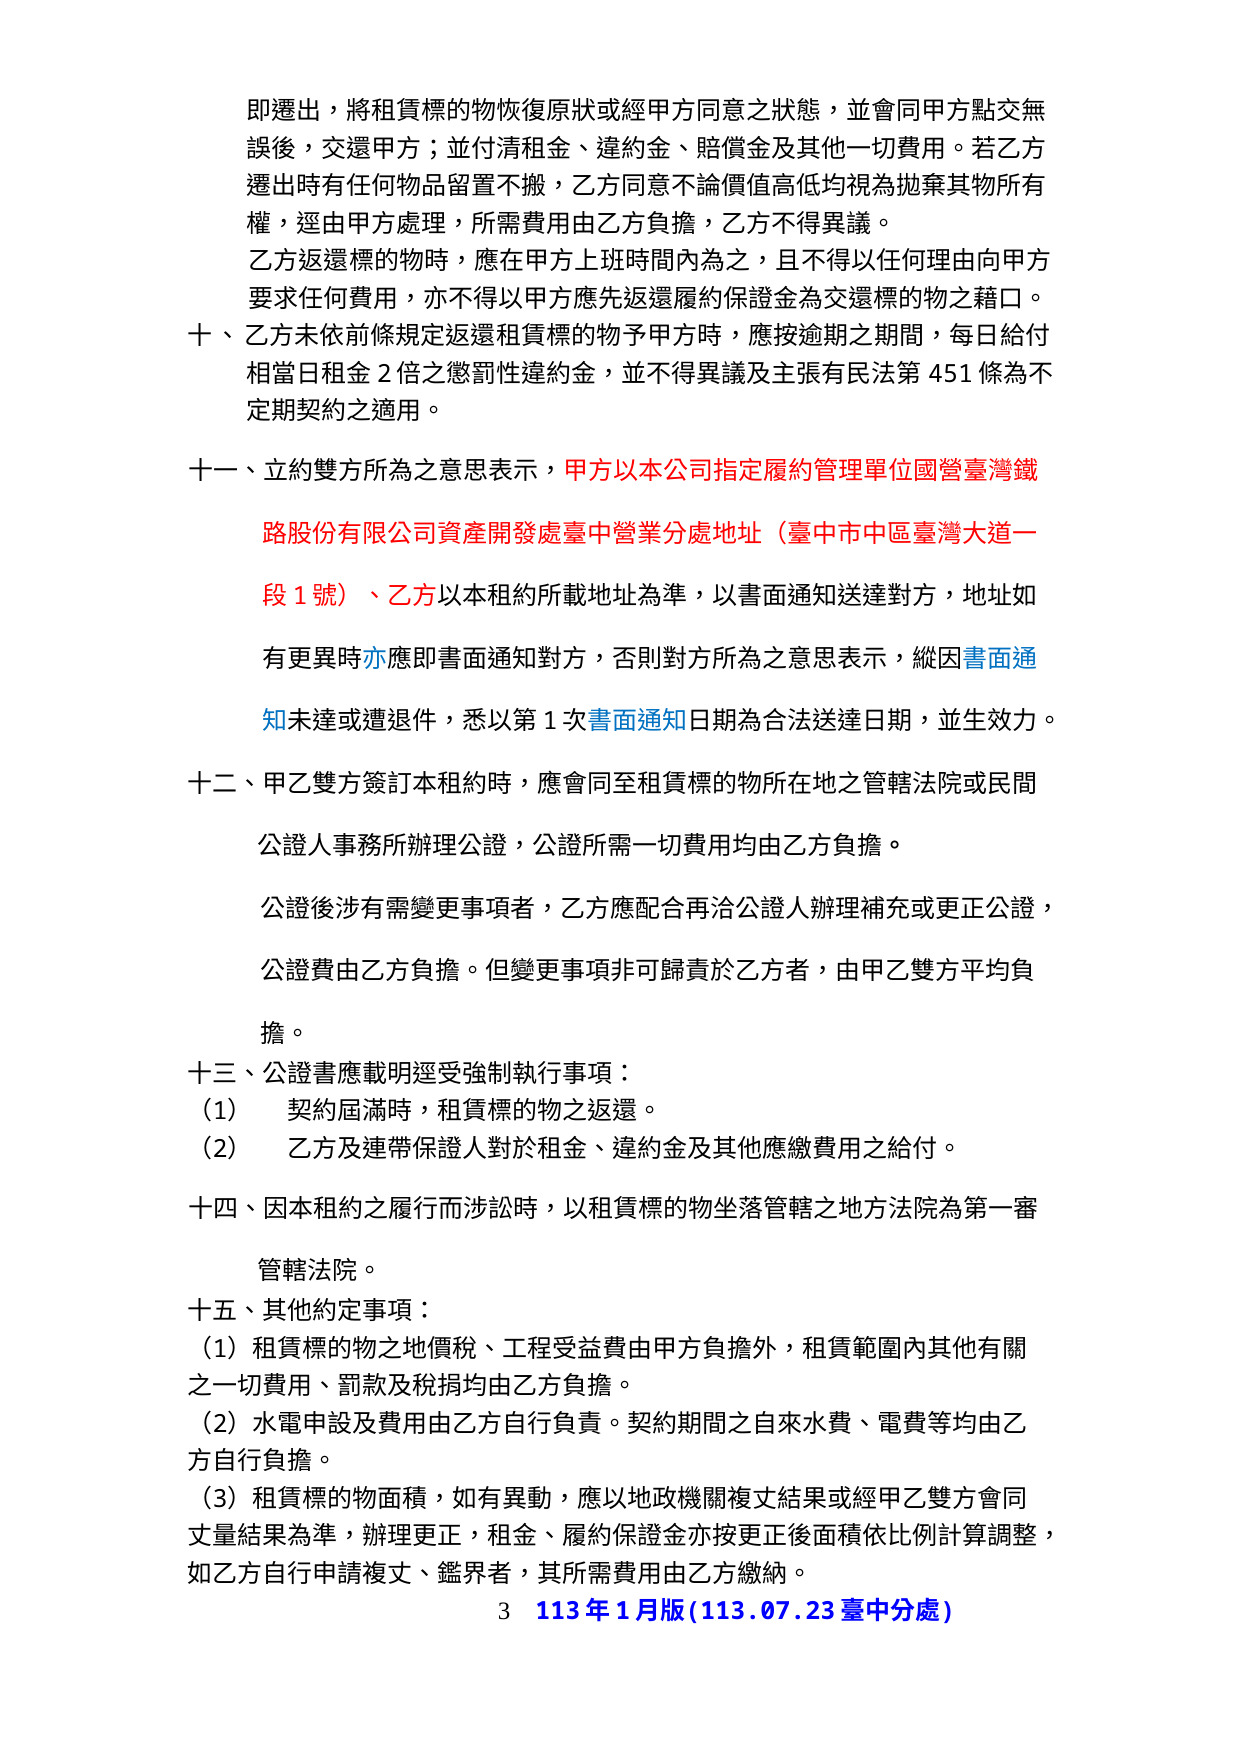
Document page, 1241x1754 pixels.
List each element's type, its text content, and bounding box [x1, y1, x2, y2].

text 十二、甲乙雙方簽訂本租約時，應會同至租賃標的物所在地之管轄法院或民間公證人事務所辦理公證，公證所需一切費用均由乙方負擔。 [187, 739, 1053, 864]
text 公證後涉有需變更事項者，乙方應配合再洽公證人辦理補充或更正公證，公證費由乙方負擔。但變更事項非可歸責於乙方者，由甲乙雙方平均負擔。 [260, 864, 1053, 1052]
text 十一、立約雙方所為之意思表示，甲方以本公司指定履約管理單位國營臺灣鐵路股份有限公司資產開發處臺中營業分處地址（臺中市中區臺灣大道一段1號）、乙方以本租約所載地址為準，以書面通知送達對方，地址如有更異時亦應即書面通知對方，否則對方所為之意思表示，縱因書面通知未達或遭退件，悉以第1次書面通知日期為合法送達日期，並生效力。 [188, 427, 1053, 739]
text 十、乙方未依前條規定返還租賃標的物予甲方時，應按逾期之期間，每日給付相當日租金2倍之懲罰性違約金，並不得異議及主張有民法第451條為不定期契約之適用。 [187, 314, 1053, 427]
text 即遷出，將租賃標的物恢復原狀或經甲方同意之狀態，並會同甲方點交無誤後，交還甲方；並付清租金、違約金、賠償金及其他一切費用。若乙方遷出時有任何物品留置不搬，乙方同意不論價值高低均視為拋棄其物所有權，逕由甲方處理，所需費用由乙方負擔，乙方不得異議。 [187, 89, 1053, 239]
list 乙方及連帶保證人對於租金、違約金及其他應繳費用之給付。 [187, 1127, 1047, 1164]
list 契約屆滿時，租賃標的物之返還。 [187, 1089, 1047, 1127]
text 十三、公證書應載明逕受強制執行事項： [187, 1052, 1053, 1089]
list 租賃標的物之地價稅、工程受益費由甲方負擔外，租賃範圍內其他有關之一切費用、罰款及稅捐均由乙方負擔。 [187, 1327, 1047, 1402]
text 十五、其他約定事項： [187, 1289, 1053, 1327]
list 租賃標的物面積，如有異動，應以地政機關複丈結果或經甲乙雙方會同丈量結果為準，辦理更正，租金、履約保證金亦按更正後面積依比例計算調整，如乙方自行申請複丈、鑑界者，其所需費用由乙方繳納。 [187, 1477, 1047, 1589]
text 乙方返還標的物時，應在甲方上班時間內為之，且不得以任何理由向甲方要求任何費用，亦不得以甲方應先返還履約保證金為交還標的物之藉口。 [248, 239, 1053, 314]
text 十四、因本租約之履行而涉訟時，以租賃標的物坐落管轄之地方法院為第一審管轄法院。 [188, 1164, 1053, 1289]
list 水電申設及費用由乙方自行負責。契約期間之自來水費、電費等均由乙方自行負擔。 [187, 1402, 1047, 1477]
